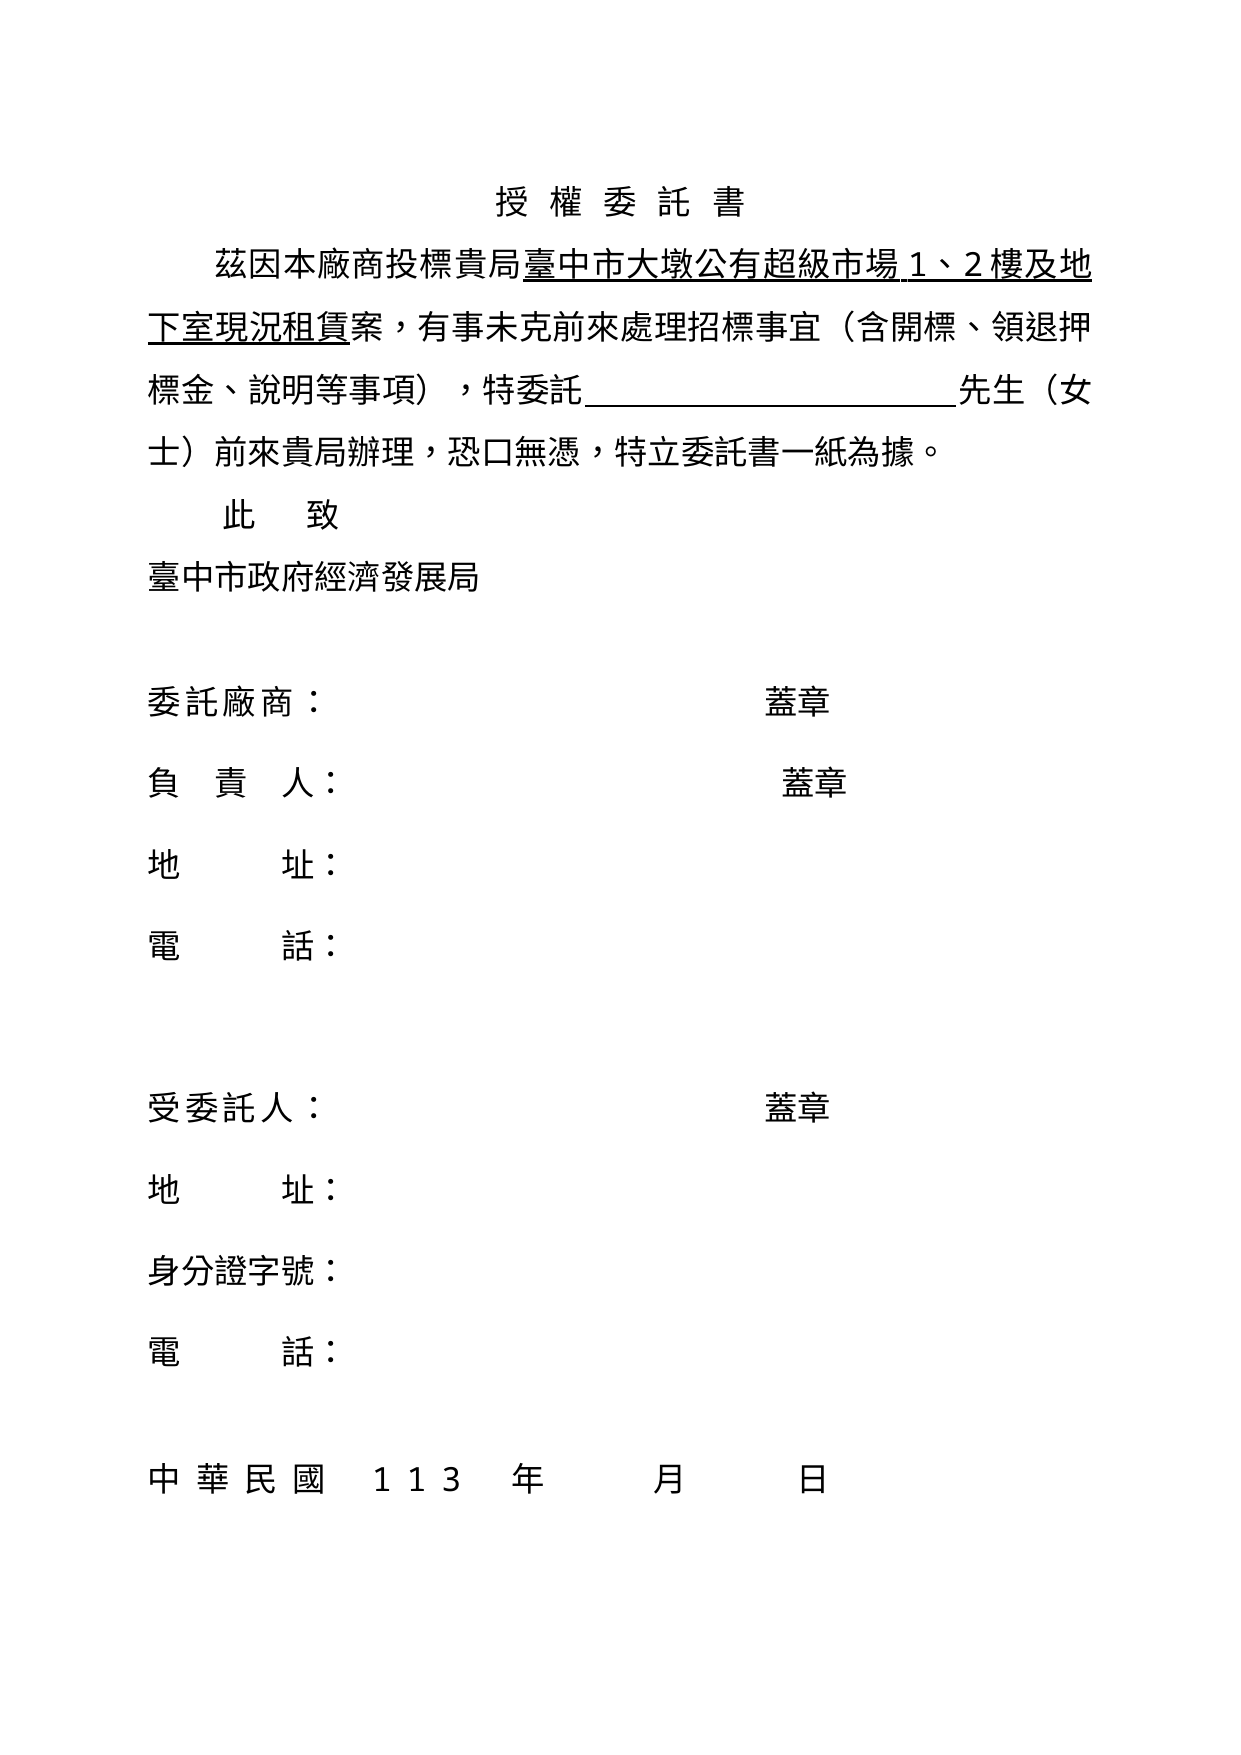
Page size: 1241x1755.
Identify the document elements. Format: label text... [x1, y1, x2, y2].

text 負 責 人： 蓋章 [148, 739, 1093, 802]
text 此 致 [223, 471, 1093, 533]
text 茲因本廠商投標貴局臺中市大墩公有超級市場1、2樓及地下室現況租賃案，有事未克前來處理招標事宜（含開標、領退押標金、說明等事項），特委託 先生（女士）前來貴局辦理，恐口無憑，特立委託書一紙為據。 [148, 221, 1093, 471]
text 臺中市政府經濟發展局 [148, 533, 1093, 596]
text 身分證字號： [148, 1227, 1093, 1289]
text 電 話： [148, 1308, 1093, 1371]
text 地 址： [148, 1146, 1093, 1208]
text 中華民國 113 年 月 日 [148, 1435, 1093, 1497]
text 受委託人： 蓋章 [148, 1064, 1093, 1127]
text 電 話： [148, 902, 1093, 964]
text 授權委託書 [148, 158, 1093, 221]
text 地 址： [148, 821, 1093, 883]
text 委託廠商： 蓋章 [148, 658, 1093, 721]
